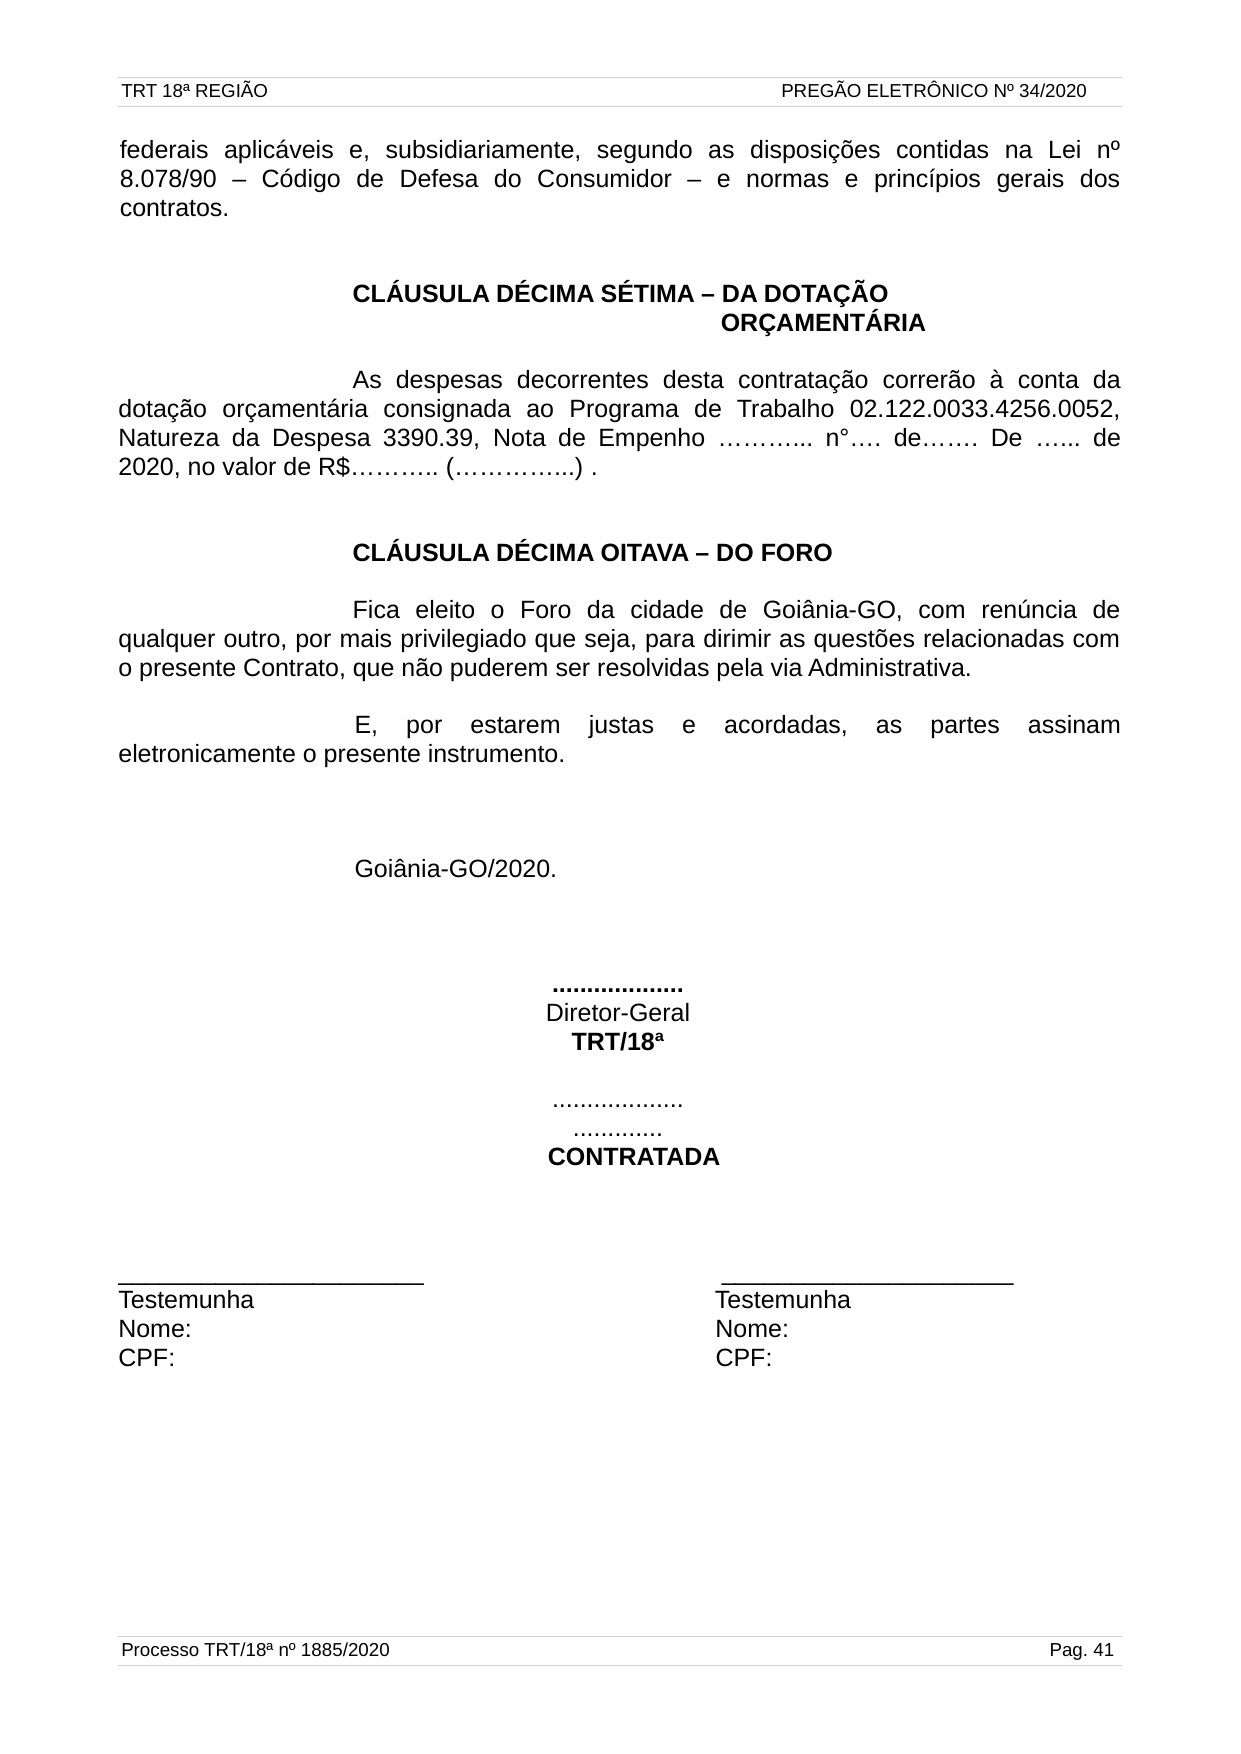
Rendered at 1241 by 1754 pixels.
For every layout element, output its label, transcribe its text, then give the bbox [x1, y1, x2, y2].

text ................... [118, 969, 1117, 998]
text Goiânia-GO/2020. [118, 854, 1122, 883]
text CONTRATADA [118, 1142, 1122, 1171]
text ORÇAMENTÁRIA [118, 308, 1122, 337]
text E, por estarem justas e acordadas, as partes assinam eletronicamente o presente instrumento. [118, 711, 1122, 768]
text CLÁUSULA DÉCIMA SÉTIMA – DA DOTAÇÃO [118, 279, 1122, 308]
text ................... [118, 1084, 1117, 1113]
text CLÁUSULA DÉCIMA OITAVA – DO FORO [118, 538, 1122, 567]
text Fica eleito o Foro da cidade de Goiânia-GO, com renúncia de qualquer outro, por mais privilegiado que seja, para dirimir as questões relacionadas com o presente Contrato, que não puderem ser resolvidas pela via Administrativa. [118, 596, 1122, 682]
text CPF: CPF: [118, 1343, 1122, 1372]
text Nome: Nome: [118, 1314, 1122, 1343]
text ............. [118, 1113, 1117, 1142]
text As despesas decorrentes desta contratação correrão à conta da dotação orçamentária consignada ao Programa de Trabalho 02.122.0033.4256.0052, Natureza da Despesa 3390.39, Nota de Empenho ………... n°…. de……. De …... de 2020, no valor de R$……….. (…………...) . [118, 366, 1122, 481]
text Testemunha Testemunha [118, 1286, 1122, 1314]
text TRT/18ª [118, 1027, 1117, 1056]
text ______________________ _____________________ [118, 1257, 1122, 1286]
text Diretor-Geral [118, 998, 1117, 1027]
text federais aplicáveis e, subsidiariamente, segundo as disposições contidas na Lei nº 8.078/90 – Código de Defesa do Consumidor – e normas e princípios gerais dos contratos. [119, 136, 1122, 222]
